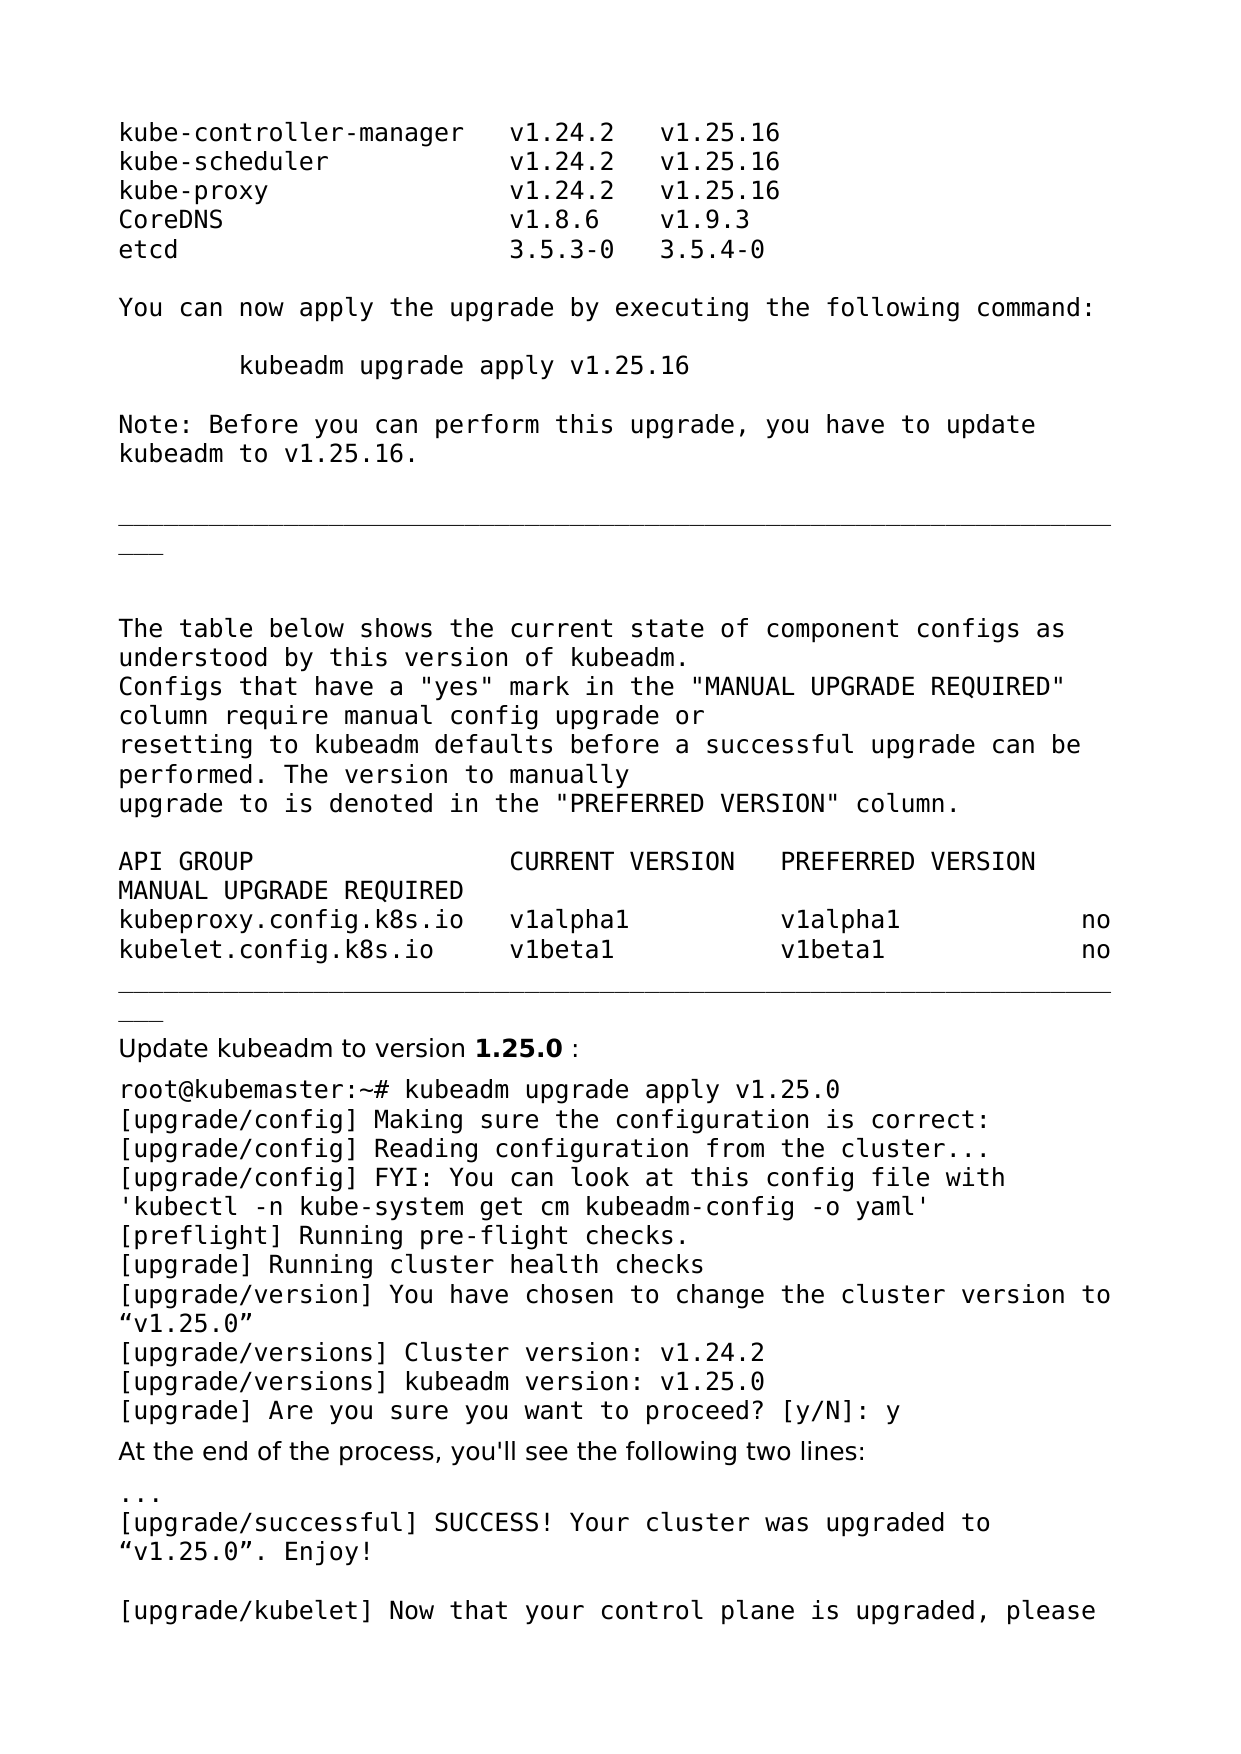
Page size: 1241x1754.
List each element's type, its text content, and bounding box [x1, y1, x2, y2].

text At the end of the process, you'll see the following two lines: [118, 1437, 1122, 1467]
text ... [upgrade/successful] SUCCESS! Your cluster was upgraded to “v1.25.0”. Enjoy! [upgrade/kubelet] Now that your control plane is upgraded, please [118, 1479, 1122, 1625]
text root@kubemaster:~# kubeadm upgrade apply v1.25.0 [upgrade/config] Making sure the configuration is correct: [upgrade/config] Reading configuration from the cluster... [upgrade/config] FYI: You can look at this config file with 'kubectl -n kube-system get cm kubeadm-config -o yaml' [preflight] Running pre-flight checks. [upgrade] Running cluster health checks [upgrade/version] You have chosen to change the cluster version to “v1.25.0” [upgrade/versions] Cluster version: v1.24.2 [upgrade/versions] kubeadm version: v1.25.0 [upgrade] Are you sure you want to proceed? [y/N]: y [118, 1076, 1122, 1426]
text Update kubeadm to version 1.25.0 : [118, 1034, 1122, 1063]
text kube-controller-manager v1.24.2 v1.25.16 kube-scheduler v1.24.2 v1.25.16 kube-proxy v1.24.2 v1.25.16 CoreDNS v1.8.6 v1.9.3 etcd 3.5.3-0 3.5.4-0 You can now apply the upgrade by executing the following command: kubeadm upgrade apply v1.25.16 Note: Before you can perform this upgrade, you have to update kubeadm to v1.25.16. _____________________________________________________________________ The table below shows the current state of component configs as understood by this version of kubeadm. Configs that have a "yes" mark in the "MANUAL UPGRADE REQUIRED" column require manual config upgrade or resetting to kubeadm defaults before a successful upgrade can be performed. The version to manually upgrade to is denoted in the "PREFERRED VERSION" column. API GROUP CURRENT VERSION PREFERRED VERSION MANUAL UPGRADE REQUIRED kubeproxy.config.k8s.io v1alpha1 v1alpha1 no kubelet.config.k8s.io v1beta1 v1beta1 no _____________________________________________________________________ [118, 118, 1122, 1022]
